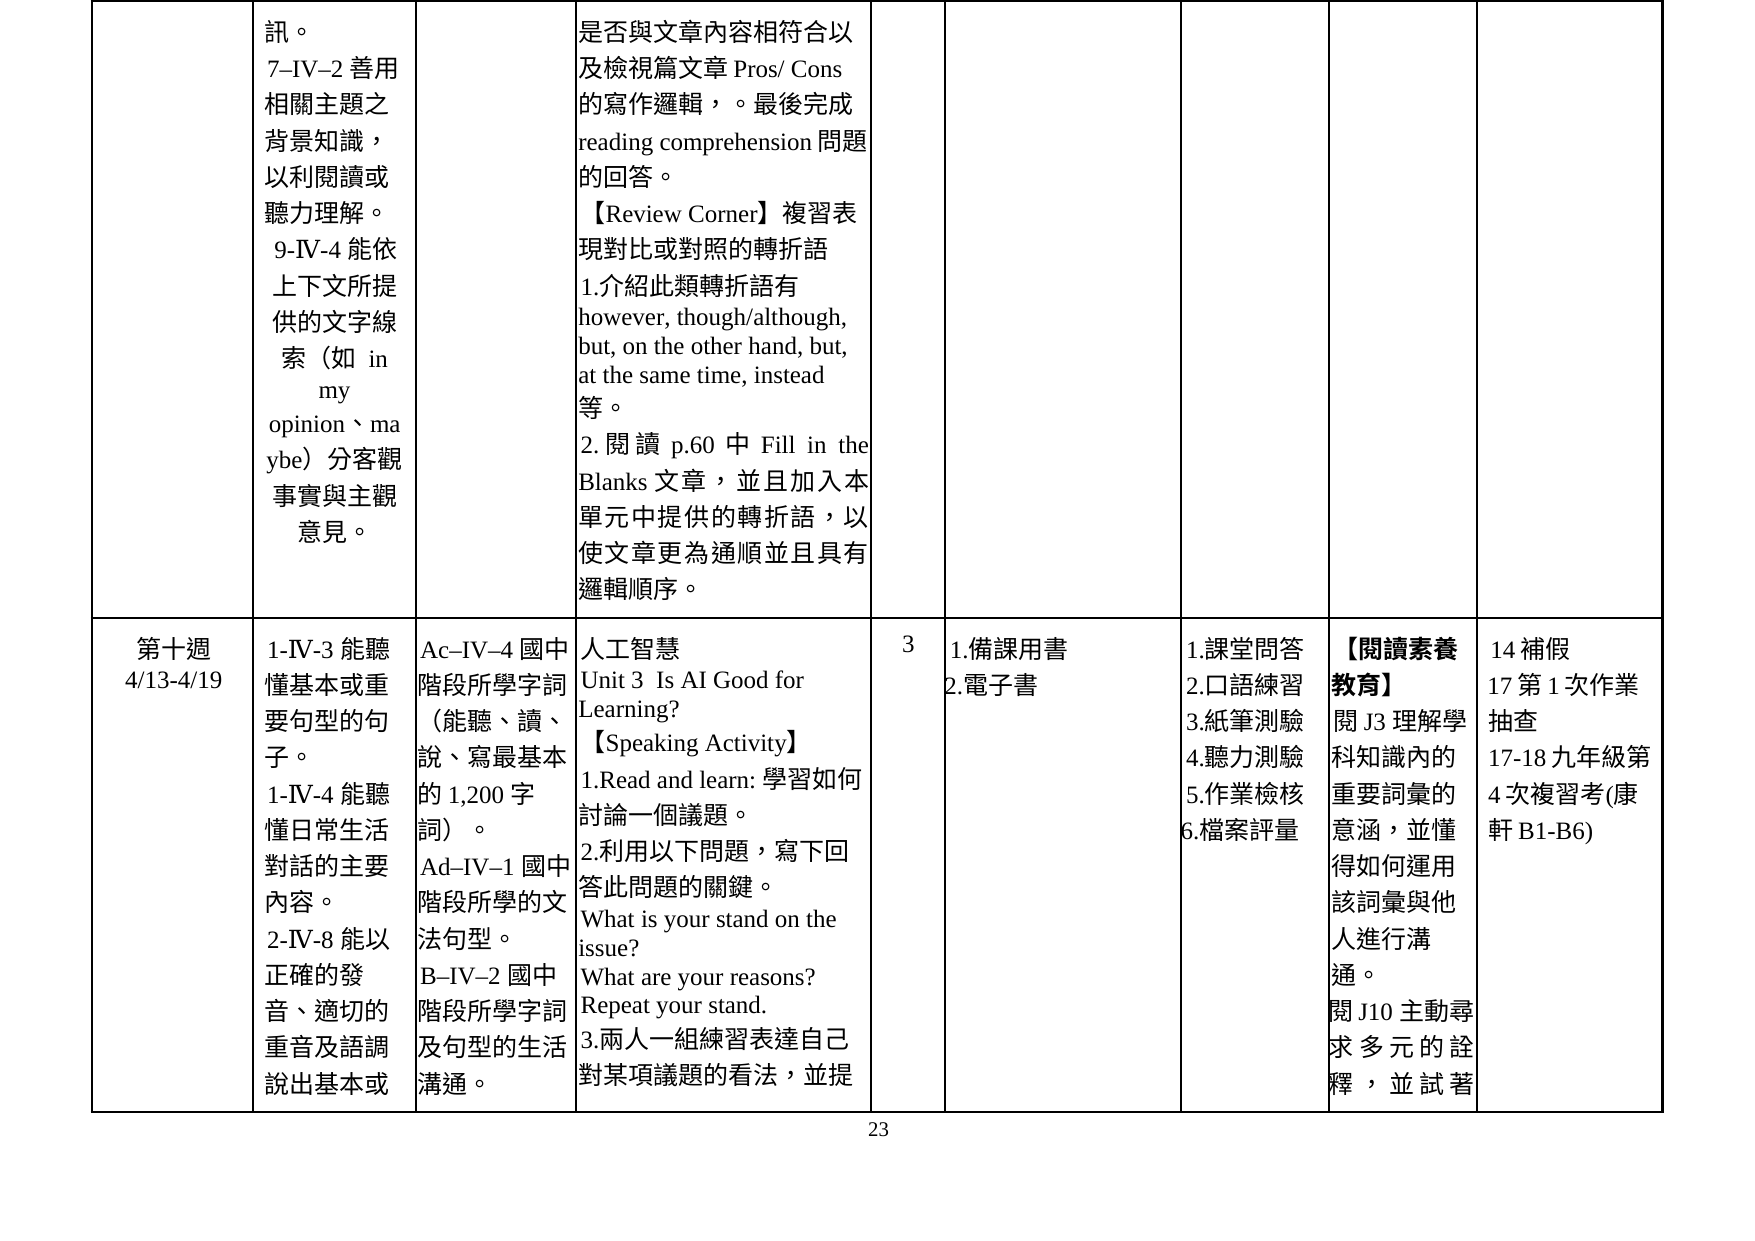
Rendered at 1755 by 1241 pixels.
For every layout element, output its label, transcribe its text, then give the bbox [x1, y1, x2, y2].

table_cell 3 [872, 619, 944, 1111]
table_cell 1.備課用書 2.電子書 [946, 619, 1180, 1111]
table_cell 是否與文章內容相符合以及檢視篇文章Pros/ Cons的寫作邏輯，。最後完成reading comprehension問題的回答。 【Review Corner】複習表現對比或對照的轉折語 1.介紹此類轉折語有however, though/although, but, on the other hand, but, at the same time, instead等。 2.閱讀p.60中Fill in the Blanks文章，並且加入本單元中提供的轉折語，以使文章更為通順並且具有邏輯順序。 [577, 2, 870, 617]
table_cell [1478, 2, 1661, 617]
table_cell 1.課堂問答 2.口語練習 3.紙筆測驗 4.聽力測驗 5.作業檢核 6.檔案評量 [1182, 619, 1328, 1111]
table_cell 1-Ⅳ-3 能聽懂基本或重要句型的句子。 1-Ⅳ-4 能聽懂日常生活對話的主要內容。 2-Ⅳ-8 能以正確的發音、適切的重音及語調說出基本或 [254, 619, 415, 1111]
table_cell [872, 2, 944, 617]
table_cell [1182, 2, 1328, 617]
table_cell 訊。 7–IV–2 善用相關主題之背景知識，以利閱讀或聽力理解。 9-Ⅳ-4 能依上下文所提供的文字線索（如 in my opinion、maybe）分客觀事實與主觀意見。 [254, 2, 415, 617]
table_cell Ac–IV–4 國中階段所學字詞（能聽、讀、說、寫最基本的1,200 字詞）。 Ad–IV–1 國中階段所學的文法句型。 B–IV–2 國中階段所學字詞及句型的生活溝通。 [417, 619, 575, 1111]
table_cell [417, 2, 575, 617]
table_cell [1330, 2, 1476, 617]
table_cell 14補假 17第1次作業抽查 17-18九年級第4次複習考(康軒B1-B6) [1478, 619, 1661, 1111]
table_cell 人工智慧 Unit 3 Is AI Good for Learning? 【Speaking Activity】 1.Read and learn: 學習如何討論一個議題。 2.利用以下問題，寫下回答此問題的關鍵。 What is your stand on the issue? What are your reasons? Repeat your stand. 3.兩人一組練習表達自己對某項議題的看法，並提 [577, 619, 870, 1111]
table_cell [946, 2, 1180, 617]
table_cell [93, 2, 252, 617]
table_cell 【閱讀素養教育】 閱J3 理解學科知識內的重要詞彙的意涵，並懂得如何運用該詞彙與他人進行溝通。 閱J10 主動尋求多元的詮釋，並試著 [1330, 619, 1476, 1111]
table_cell 第十週 4/13-4/19 [93, 619, 252, 1111]
